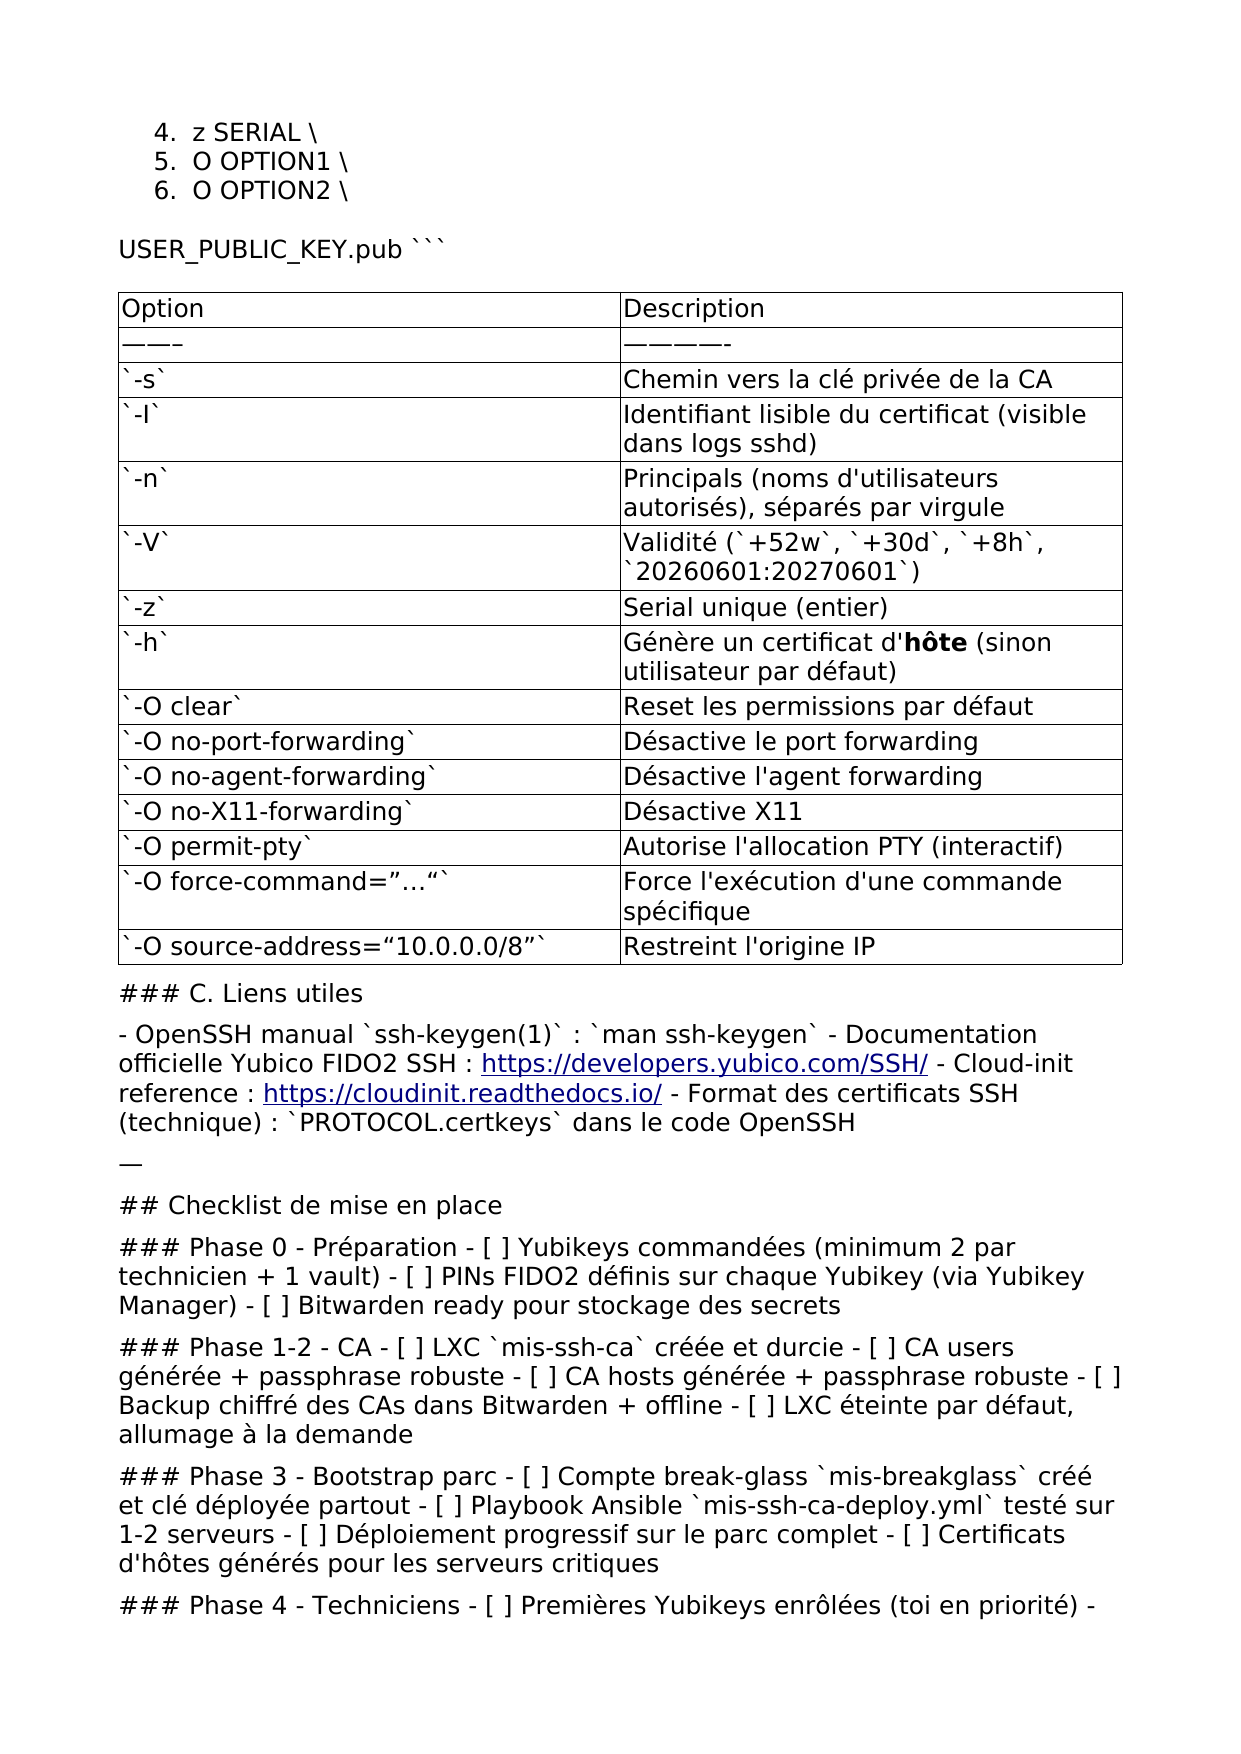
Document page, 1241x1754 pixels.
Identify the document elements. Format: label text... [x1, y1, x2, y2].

text - OpenSSH manual `ssh-keygen(1)` : `man ssh-keygen` - Documentation officielle Yubico FIDO2 SSH : https://developers.yubico.com/SSH/ - Cloud-init reference : https://cloudinit.readthedocs.io/ - Format des certificats SSH (technique) : `PROTOCOL.certkeys` dans le code OpenSSH [118, 1021, 1122, 1137]
list z SERIAL \ [177, 118, 1122, 147]
table_cell `-V` [119, 526, 620, 590]
table_cell `-O no-agent-forwarding` [119, 760, 620, 794]
text ## Checklist de mise en place [118, 1191, 1122, 1221]
table_cell `-h` [119, 626, 620, 689]
text ### Phase 1-2 - CA - [ ] LXC `mis-ssh-ca` créée et durcie - [ ] CA users générée + passphrase robuste - [ ] CA hosts générée + passphrase robuste - [ ] Backup chiffré des CAs dans Bitwarden + offline - [ ] LXC éteinte par défaut, allumage à la demande [118, 1333, 1122, 1450]
table_cell `-z` [119, 591, 620, 625]
table_cell `-s` [119, 363, 620, 397]
table_header Option [119, 293, 620, 327]
table_cell Serial unique (entier) [621, 591, 1122, 625]
table_cell Désactive l'agent forwarding [621, 760, 1122, 794]
list O OPTION2 \ [177, 176, 1122, 206]
table_cell Identifiant lisible du certificat (visible dans logs sshd) [621, 398, 1122, 461]
table_cell `-I` [119, 398, 620, 461]
table_cell Désactive X11 [621, 795, 1122, 829]
table_cell Génère un certificat d'hôte (sinon utilisateur par défaut) [621, 626, 1122, 689]
table_cell `-O source-address=“10.0.0.0/8”` [119, 930, 620, 964]
text — [118, 1150, 1122, 1179]
list O OPTION1 \ [177, 147, 1122, 176]
table_cell `-n` [119, 462, 620, 525]
table_cell Désactive le port forwarding [621, 725, 1122, 759]
table_cell `-O permit-pty` [119, 831, 620, 864]
table_header Description [621, 293, 1122, 327]
table_cell Chemin vers la clé privée de la CA [621, 363, 1122, 397]
text ### Phase 4 - Techniciens - [ ] Premières Yubikeys enrôlées (toi en priorité) [118, 1591, 1122, 1621]
table_cell Restreint l'origine IP [621, 930, 1122, 964]
table_cell `-O force-command=”…“` [119, 866, 620, 929]
text ### Phase 3 - Bootstrap parc - [ ] Compte break-glass `mis-breakglass` créé et clé déployée partout - [ ] Playbook Ansible `mis-ssh-ca-deploy.yml` testé sur 1-2 serveurs - [ ] Déploiement progressif sur le parc complet - [ ] Certificats d'hôtes générés pour les serveurs critiques [118, 1462, 1122, 1579]
table_cell Reset les permissions par défaut [621, 690, 1122, 724]
text ### Phase 0 - Préparation - [ ] Yubikeys commandées (minimum 2 par technicien + 1 vault) - [ ] PINs FIDO2 définis sur chaque Yubikey (via Yubikey Manager) - [ ] Bitwarden ready pour stockage des secrets [118, 1233, 1122, 1321]
table_cell Force l'exécution d'une commande spécifique [621, 866, 1122, 929]
text ### C. Liens utiles [118, 979, 1122, 1008]
table_cell Autorise l'allocation PTY (interactif) [621, 831, 1122, 864]
table_cell ————- [621, 328, 1122, 362]
table_cell `-O no-port-forwarding` [119, 725, 620, 759]
table_cell Validité (`+52w`, `+30d`, `+8h`, `20260601:20270601`) [621, 526, 1122, 590]
table_cell ——– [119, 328, 620, 362]
table_cell `-O clear` [119, 690, 620, 724]
table_cell `-O no-X11-forwarding` [119, 795, 620, 829]
text USER_PUBLIC_KEY.pub ``` [118, 235, 1122, 264]
table_cell Principals (noms d'utilisateurs autorisés), séparés par virgule [621, 462, 1122, 525]
